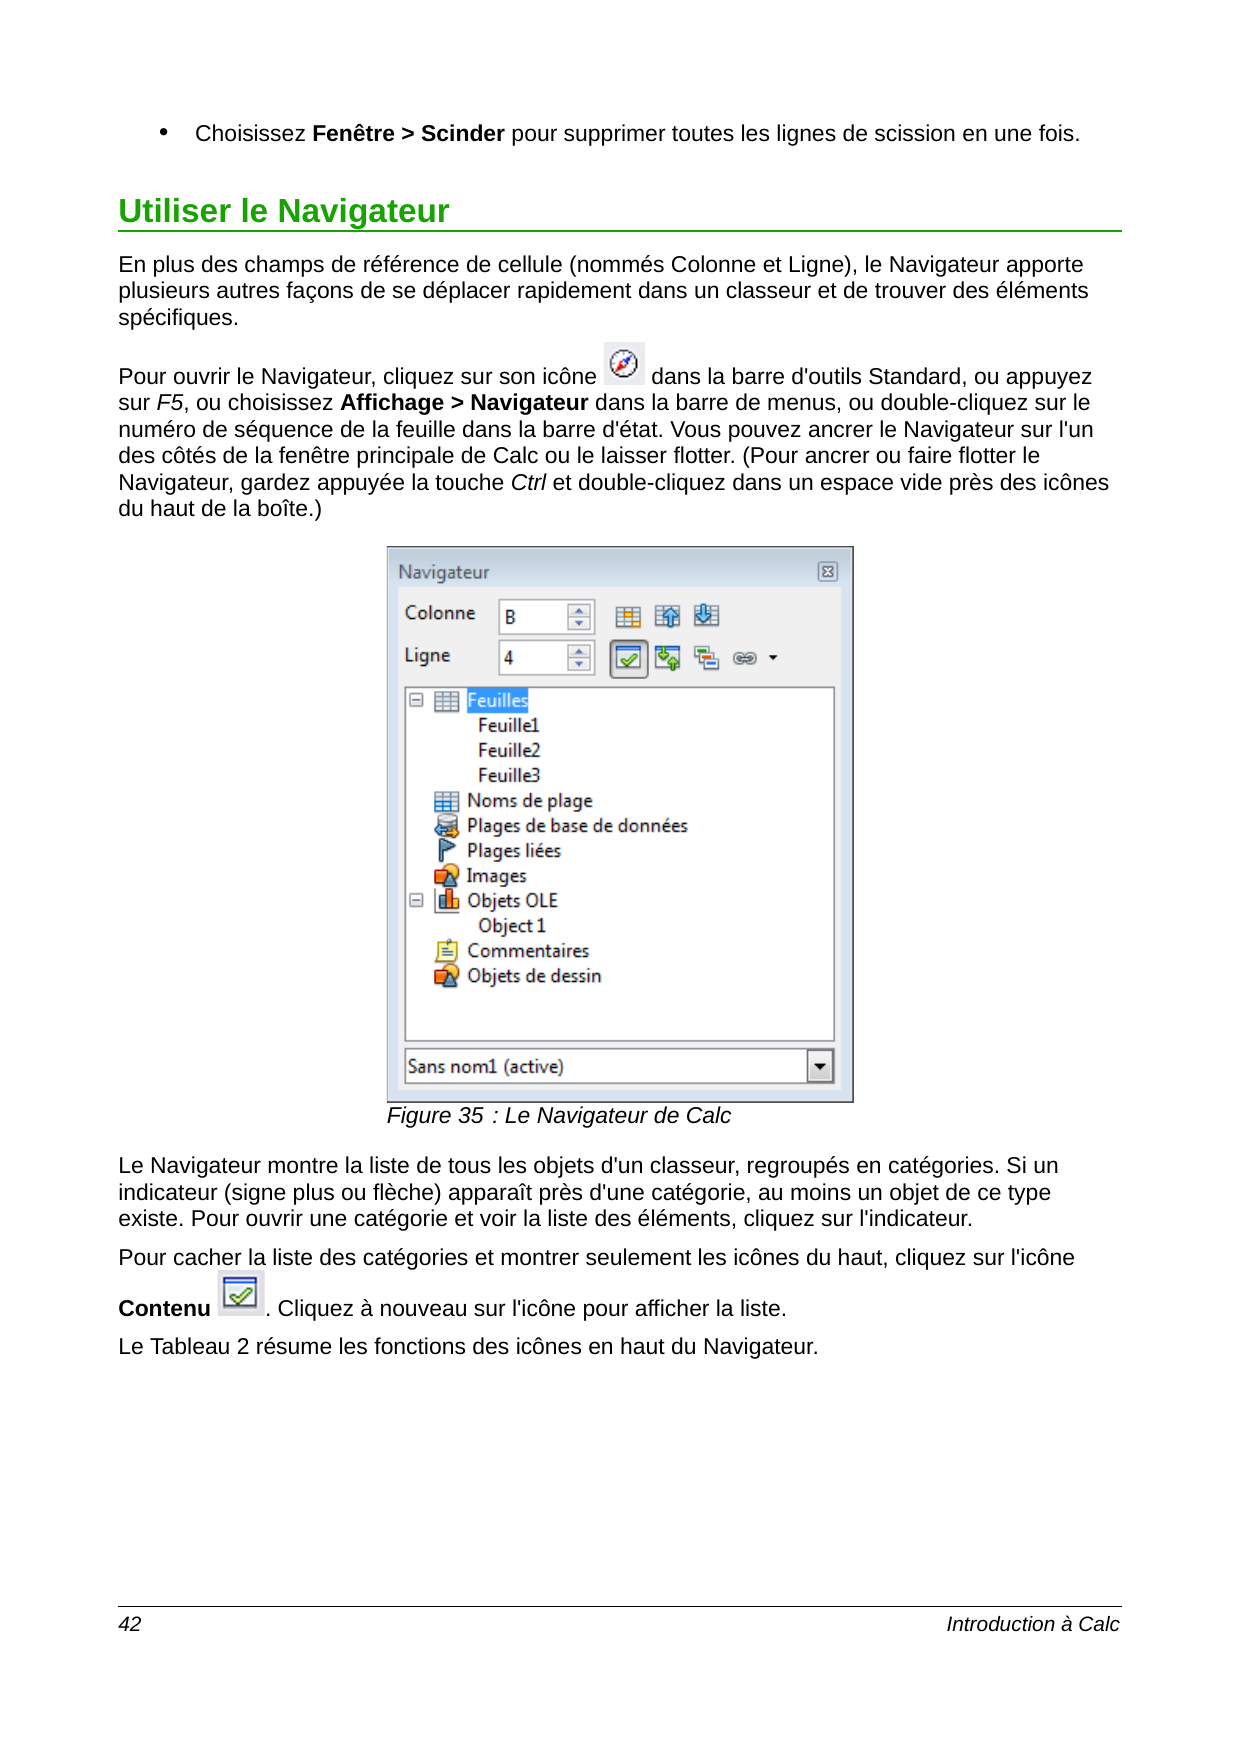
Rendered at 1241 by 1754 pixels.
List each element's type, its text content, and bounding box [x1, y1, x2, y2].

picture [603, 342, 645, 385]
text Le Navigateur montre la liste de tous les objets d'un classeur, regroupés en catégories. Si un indicateur (signe plus ou flèche) apparaît près d'une catégorie, au moins un objet de ce type existe. Pour ouvrir une catégorie et voir la liste des éléments, cliquez sur l'indicateur. [118, 1152, 1122, 1232]
text Figure 35 : Le Navigateur de Calc [387, 1103, 854, 1129]
text Pour ouvrir le Navigateur, cliquez sur son icône dans la barre d'outils Standard, ou appuyez sur F5, ou choisissez Affichage > Navigateur dans la barre de menus, ou double-cliquez sur le numéro de séquence de la feuille dans la barre d'état. Vous pouvez ancrer le Navigateur sur l'un des côtés de la fenêtre principale de Calc ou le laisser flotter. (Pour ancrer ou faire flotter le Navigateur, gardez appuyée la touche Ctrl et double-cliquez dans un espace vide près des icônes du haut de la boîte.) [118, 342, 1122, 521]
picture [217, 1270, 265, 1316]
text Le Tableau 2 résume les fonctions des icônes en haut du Navigateur. [118, 1333, 1122, 1360]
subtitle Utiliser le Navigateur [118, 192, 1122, 230]
text Pour cacher la liste des catégories et montrer seulement les icônes du haut, cliquez sur l'icône Contenu . Cliquez à nouveau sur l'icône pour afficher la liste. [118, 1244, 1122, 1321]
list Choisissez Fenêtre > Scinder pour supprimer toutes les lignes de scission en une fois. [156, 118, 1122, 147]
picture [386, 546, 854, 1103]
text En plus des champs de référence de cellule (nommés Colonne et Ligne), le Navigateur apporte plusieurs autres façons de se déplacer rapidement dans un classeur et de trouver des éléments spécifiques. [118, 251, 1122, 330]
